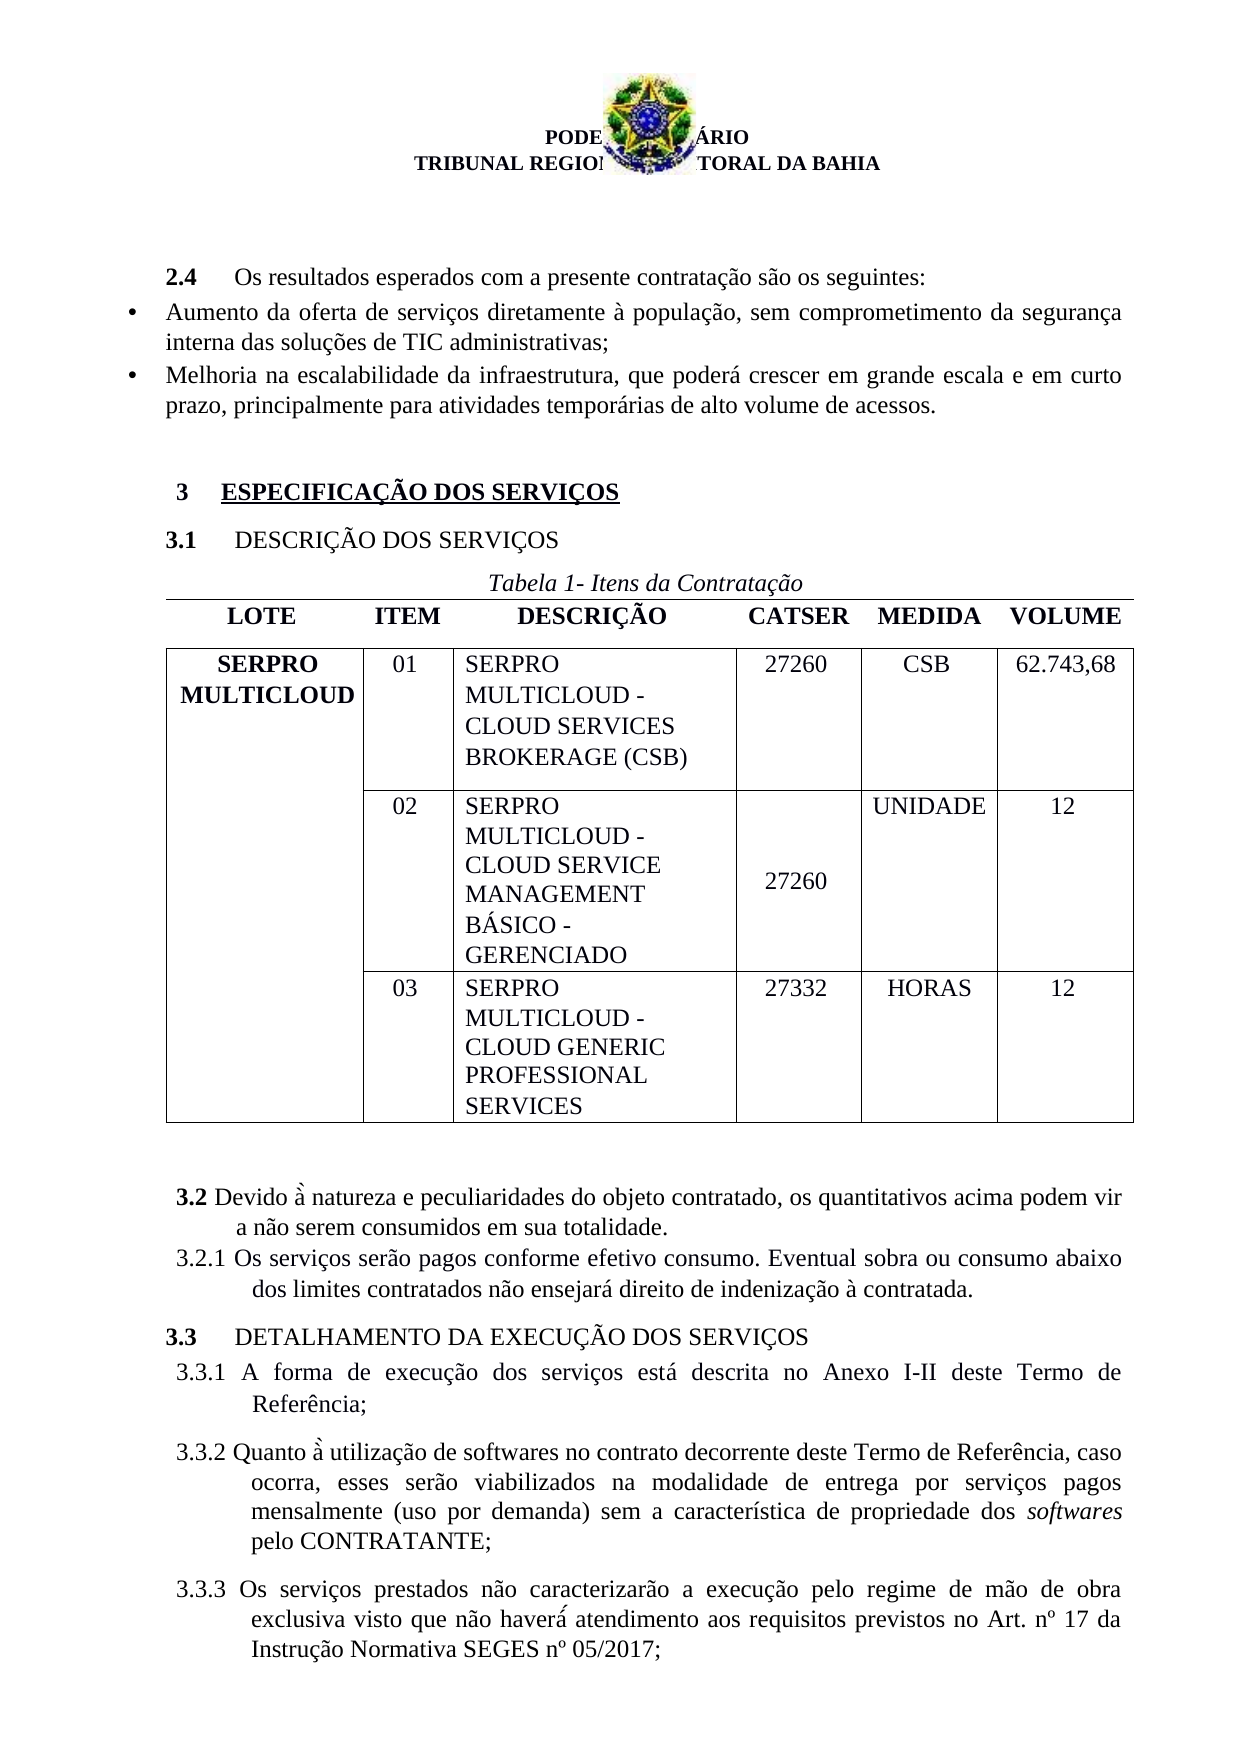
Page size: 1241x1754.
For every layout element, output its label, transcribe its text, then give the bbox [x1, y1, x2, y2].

table_cell HORAS [862, 972, 997, 1122]
table_cell UNIDADE [862, 791, 997, 971]
table_header LOTE [166, 600, 363, 648]
text 2.4 Os resultados esperados com a presente contratação são os seguintes: [165, 262, 1122, 291]
text 3.3.1 A forma de execução dos serviços está descrita no Anexo I-II deste Termo de Referência; [176, 1357, 1122, 1418]
text Tabela 1- Itens da Contratação [177, 568, 1122, 597]
table_cell SERPRO MULTICLOUD - CLOUD GENERIC PROFESSIONAL SERVICES [454, 972, 736, 1122]
table_cell 03 [364, 972, 453, 1122]
table_header ITEM [363, 600, 453, 648]
list Aumento da oferta de serviços diretamente à população, sem comprometimento da segurança interna das soluções de TIC administrativas; [128, 297, 1122, 356]
list Melhoria na escalabilidade da infraestrutura, que poderá crescer em grande escala e em curto prazo, principalmente para atividades temporárias de alto volume de acessos. [128, 360, 1122, 419]
text 3.3.3 Os serviços prestados não caracterizarão a execução pelo regime de mão de obra exclusiva visto que não haverá́ atendimento aos requisitos previstos no Art. nº 17 da Instrução Normativa SEGES nº 05/2017; [176, 1574, 1122, 1662]
text 3.2.1 Os serviços serão pagos conforme efetivo consumo. Eventual sobra ou consumo abaixo dos limites contratados não ensejará direito de indenização à contratada. [176, 1243, 1122, 1303]
text 3.3 DETALHAMENTO DA EXECUÇÃO DOS SERVIÇOS [165, 1322, 1122, 1351]
table_header VOLUME [998, 600, 1134, 648]
text 3.2 Devido à̀ natureza e peculiaridades do objeto contratado, os quantitativos acima podem vir a não serem consumidos em sua totalidade. [176, 1182, 1122, 1241]
table_cell 01 [364, 649, 453, 789]
text 3.1 DESCRIÇÃO DOS SERVIÇOS [165, 524, 1122, 553]
table_cell SERPRO MULTICLOUD [167, 649, 363, 1122]
table_cell 12 [998, 972, 1133, 1122]
table_header MEDIDA [861, 600, 998, 648]
table_cell CSB [862, 649, 997, 789]
table_header DESCRIÇÃO [453, 600, 737, 648]
table_cell SERPRO MULTICLOUD - CLOUD SERVICE MANAGEMENT BÁSICO - GERENCIADO [454, 791, 736, 971]
subtitle ESPECIFICAÇÃO DOS SERVIÇOS [176, 477, 1122, 506]
table_cell 62.743,68 [998, 649, 1133, 789]
table_cell 27260 [737, 791, 861, 971]
table_cell 27332 [737, 972, 861, 1122]
table_cell 02 [364, 791, 453, 971]
table_cell 27260 [737, 649, 861, 789]
table_cell SERPRO MULTICLOUD - CLOUD SERVICES BROKERAGE (CSB) [454, 649, 736, 789]
table_cell 12 [998, 791, 1133, 971]
table_header CATSER [737, 600, 861, 648]
text 3.3.2 Quanto à̀ utilização de softwares no contrato decorrente deste Termo de Referência, caso ocorra, esses serão viabilizados na modalidade de entrega por serviços pagos mensalmente (uso por demanda) sem a característica de propriedade dos softwares pelo CONTRATANTE; [176, 1437, 1122, 1555]
